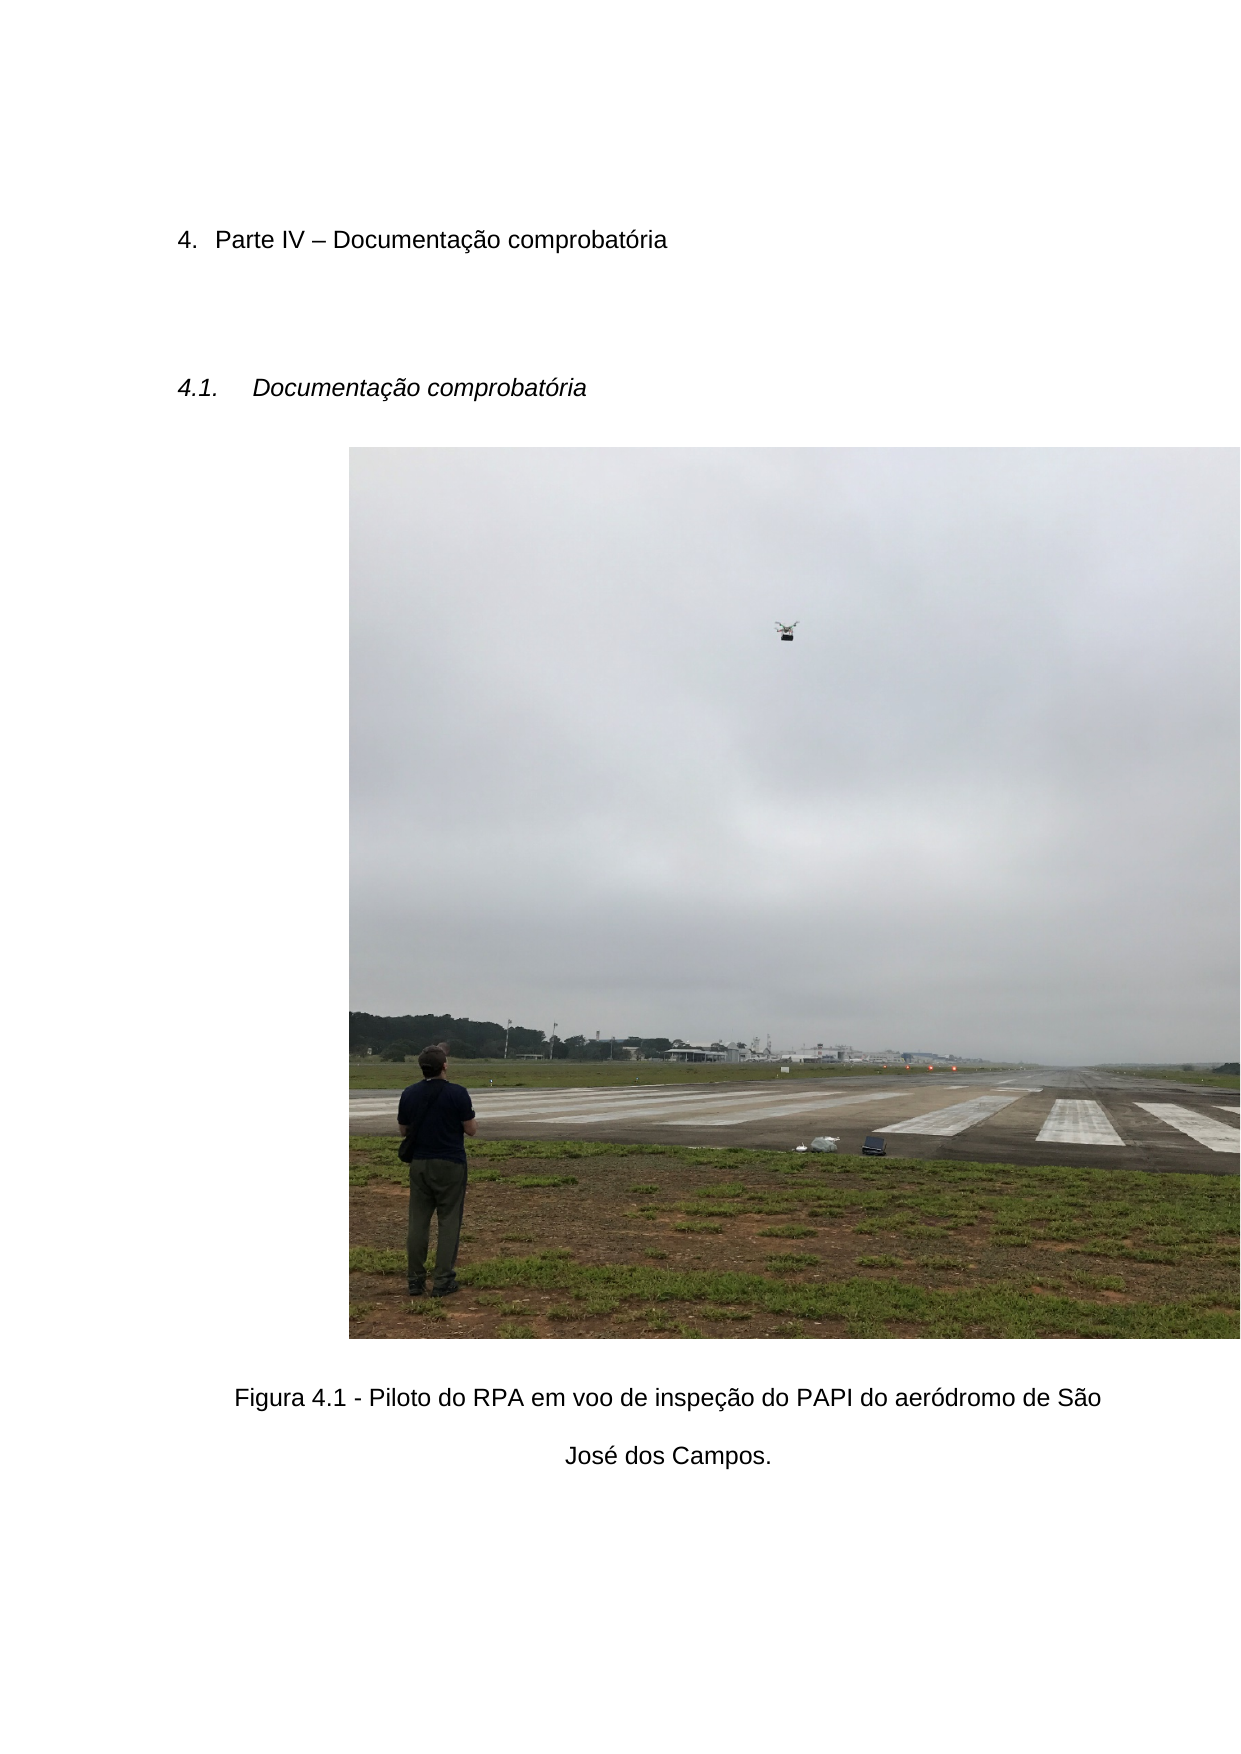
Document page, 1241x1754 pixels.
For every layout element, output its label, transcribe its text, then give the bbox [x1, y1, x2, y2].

list Documentação comprobatória [177, 373, 1122, 402]
list Figura 4.1 - Piloto do RPA em voo de inspeção do PAPI do aeródromo de São José dos Campos. [215, 1383, 1122, 1470]
list Parte IV – Documentação comprobatória [177, 224, 1122, 253]
